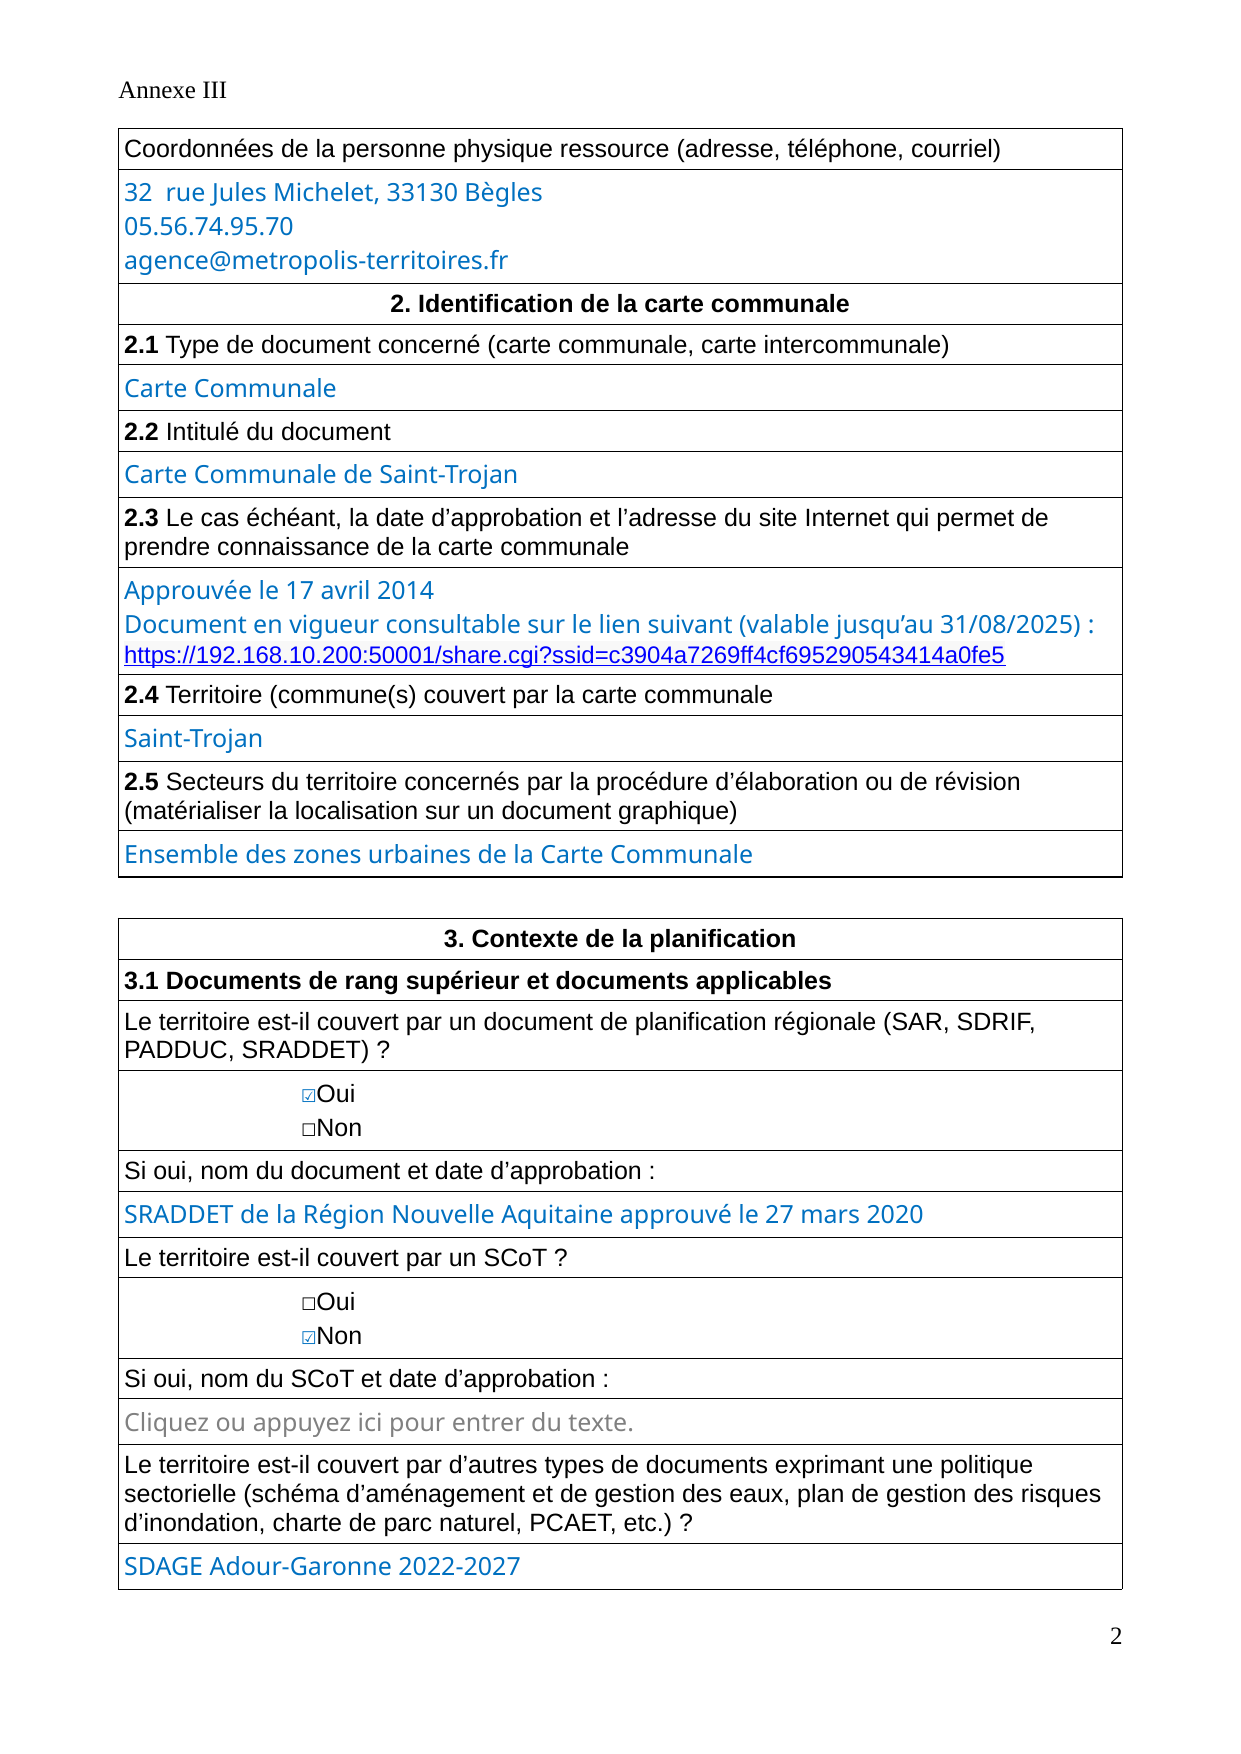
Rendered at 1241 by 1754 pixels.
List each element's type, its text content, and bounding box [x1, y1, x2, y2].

table_cell 3.1 Documents de rang supérieur et documents applicables [119, 960, 1122, 1000]
table_cell SDAGE Adour-Garonne 2022-2027 [119, 1544, 1122, 1588]
table_cell Le territoire est-il couvert par un document de planification régionale (SAR, SDRIF, PADDUC, SRADDET) ? [119, 1001, 1122, 1070]
table_cell 2.1 Type de document concerné (carte communale, carte intercommunale) [119, 325, 1122, 364]
table_cell ☐Oui ☑Non [119, 1278, 1122, 1357]
table_cell Si oui, nom du SCoT et date d’approbation : [119, 1359, 1122, 1398]
table_cell [118, 878, 1122, 918]
table_cell 32 rue Jules Michelet, 33130 Bègles 05.56.74.95.70 agence@metropolis-territoires.fr [119, 170, 1122, 283]
table_cell 2.4 Territoire (commune(s) couvert par la carte communale [119, 675, 1122, 715]
table_cell Carte Communale [119, 365, 1122, 410]
table_cell Saint-Trojan [119, 716, 1122, 761]
table_cell 2.3 Le cas échéant, la ­date d’approbation et l’adresse du site Internet qui permet de prendre connaissance de la carte communale [119, 498, 1122, 566]
table_cell Carte Communale de Saint-Trojan [119, 452, 1122, 497]
table_cell Le territoire est-il couvert par d’autres types de documents exprimant une politique sectorielle (schéma d’aménagement et de gestion des eaux, plan de gestion des risques d’inondation, charte de parc naturel, PCAET, etc.) ? [119, 1445, 1122, 1542]
table_cell Si oui, nom du document et date d’approbation : [119, 1151, 1122, 1191]
table_cell 2.2 Intitulé du document [119, 411, 1122, 451]
table_cell Cliquez ou appuyez ici pour entrer du texte. [119, 1399, 1122, 1444]
table_cell 2. Identification de la carte communale [119, 284, 1122, 323]
table_cell Le territoire est-il couvert par un SCoT ? [119, 1238, 1122, 1277]
table_cell 2.5 Secteurs du territoire concernés par la procédure d’élaboration ou de révision (matérialiser la localisation sur un document graphique) [119, 762, 1122, 830]
table_cell ☑Oui ☐Non [119, 1071, 1122, 1150]
table_cell 3. Contexte de la planification [119, 919, 1122, 959]
table_cell SRADDET de la Région Nouvelle Aquitaine approuvé le 27 mars 2020 [119, 1192, 1122, 1237]
table_cell Ensemble des zones urbaines de la Carte Communale [119, 831, 1122, 876]
table_cell Approuvée le 17 avril 2014 Document en vigueur consultable sur le lien suivant (valable jusqu’au 31/08/2025) : https://192.168.10.200:50001/share.cgi?ssid=c3904a7269ff4cf695290543414a0fe5 [119, 568, 1122, 674]
table_cell Coordonnées de la personne physique ressource (adresse, téléphone, courriel) [119, 129, 1122, 168]
